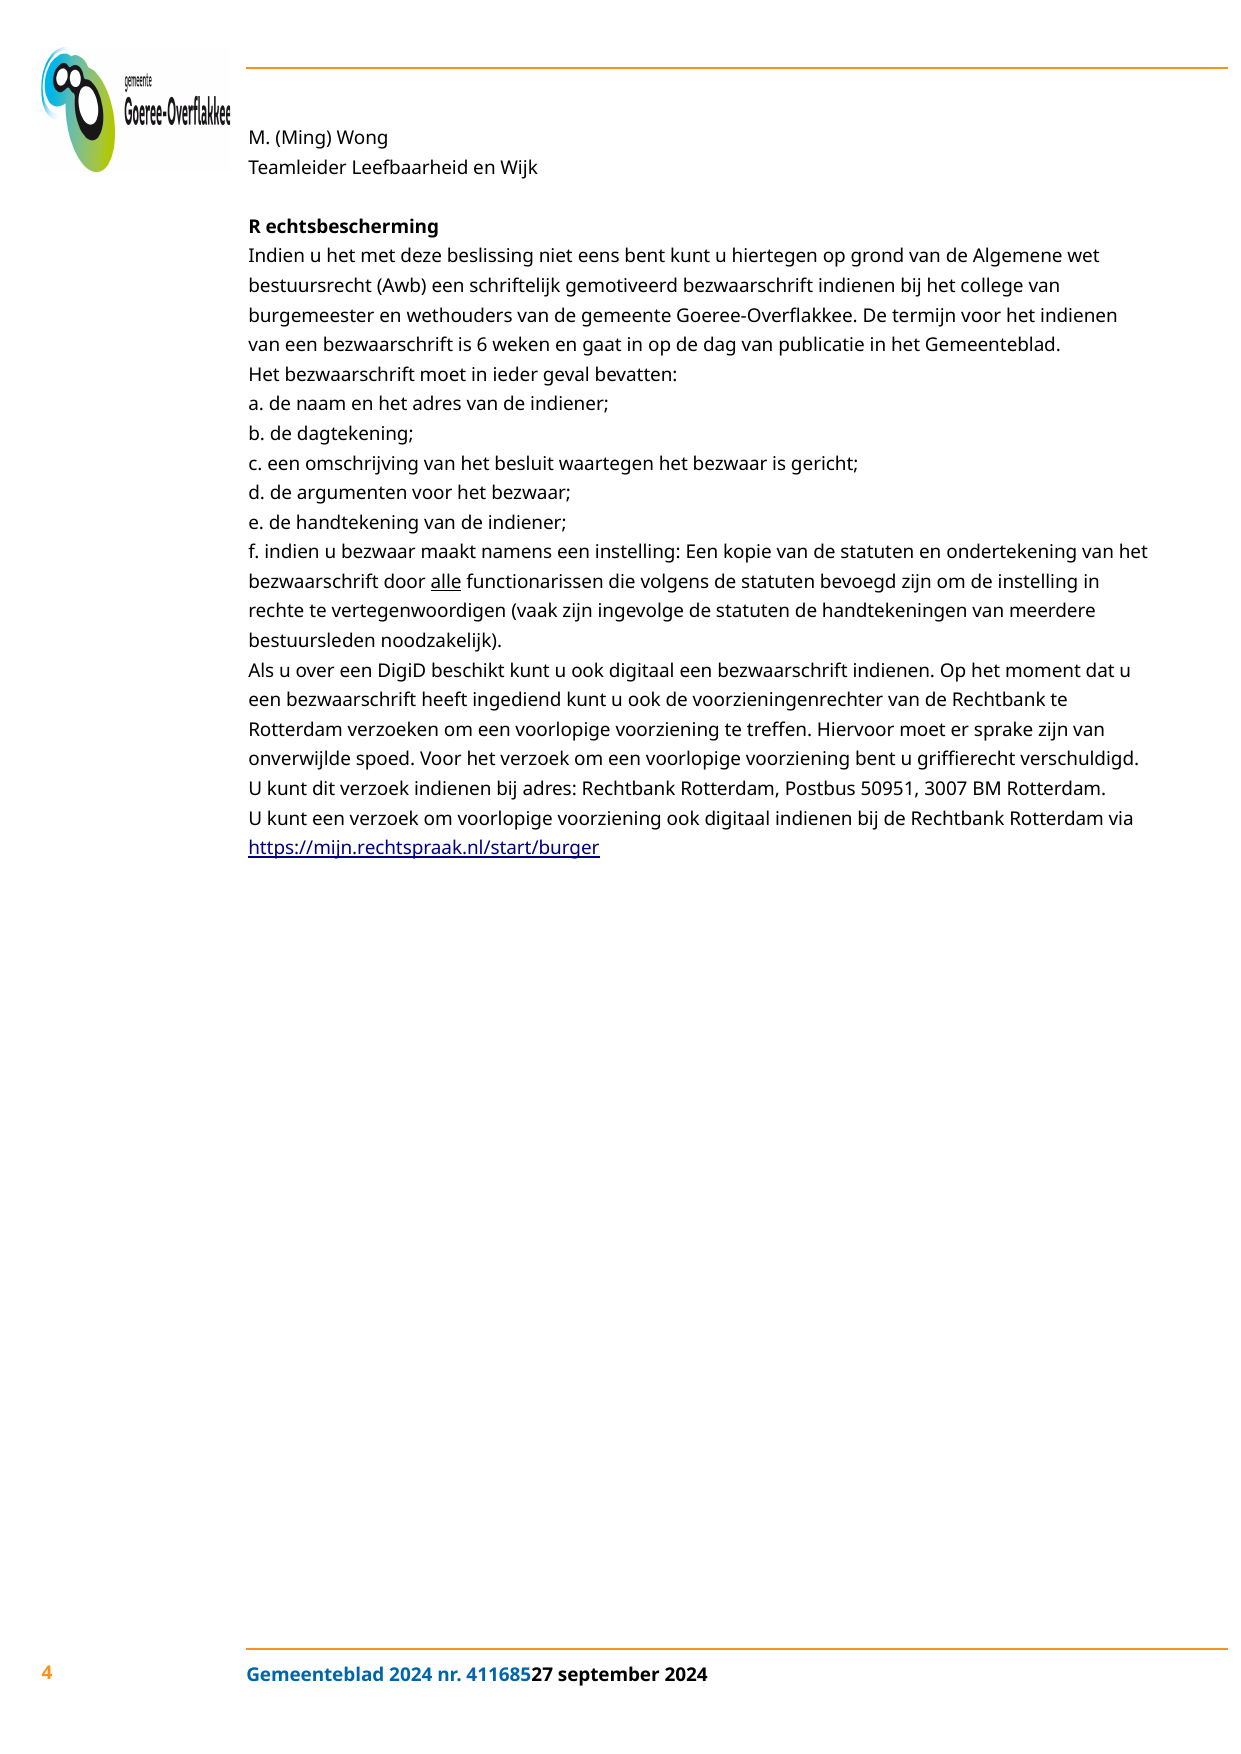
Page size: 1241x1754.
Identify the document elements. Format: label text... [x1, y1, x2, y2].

text f. indien u bezwaar maakt namens een instelling: Een kopie van de statuten en ondertekening van het bezwaarschrift door alle functionarissen die volgens de statuten bevoegd zijn om de instelling in rechte te vertegenwoordigen (vaak zijn ingevolge de statuten de handtekeningen van meerdere bestuursleden noodzakelijk). [248, 538, 1152, 653]
text b. de dagtekening; [248, 420, 1152, 446]
text e. de handtekening van de indiener; [248, 509, 1152, 535]
text U kunt een verzoek om voorlopige voorziening ook digitaal indienen bij de Rechtbank Rotterdam via https://mijn.rechtspraak.nl/start/burger [248, 805, 1152, 860]
text c. een omschrijving van het besluit waartegen het bezwaar is gericht; [248, 450, 1152, 476]
text R echtsbescherming [248, 213, 1152, 239]
text Indien u het met deze beslissing niet eens bent kunt u hiertegen op grond van de Algemene wet bestuursrecht (Awb) een schriftelijk gemotiveerd bezwaarschrift indienen bij het college van burgemeester en wethouders van de gemeente Goeree-Overflakkee. De termijn voor het indienen van een bezwaarschrift is 6 weken en gaat in op de dag van publicatie in het Gemeenteblad. [248, 243, 1152, 357]
text Teamleider Leefbaarheid en Wijk [248, 154, 1152, 180]
text a. de naam en het adres van de indiener; [248, 391, 1152, 416]
text Het bezwaarschrift moet in ieder geval bevatten: [248, 361, 1152, 387]
text M. (Ming) Wong [248, 124, 1152, 150]
text d. de argumenten voor het bezwaar; [248, 479, 1152, 505]
picture [41, 47, 231, 172]
text Als u over een DigiD beschikt kunt u ook digitaal een bezwaarschrift indienen. Op het moment dat u een bezwaarschrift heeft ingediend kunt u ook de voorzieningenrechter van de Rechtbank te Rotterdam verzoeken om een voorlopige voorziening te treffen. Hiervoor moet er sprake zijn van onverwijlde spoed. Voor het verzoek om een voorlopige voorziening bent u griffierecht verschuldigd. U kunt dit verzoek indienen bij adres: Rechtbank Rotterdam, Postbus 50951, 3007 BM Rotterdam. [248, 657, 1152, 801]
